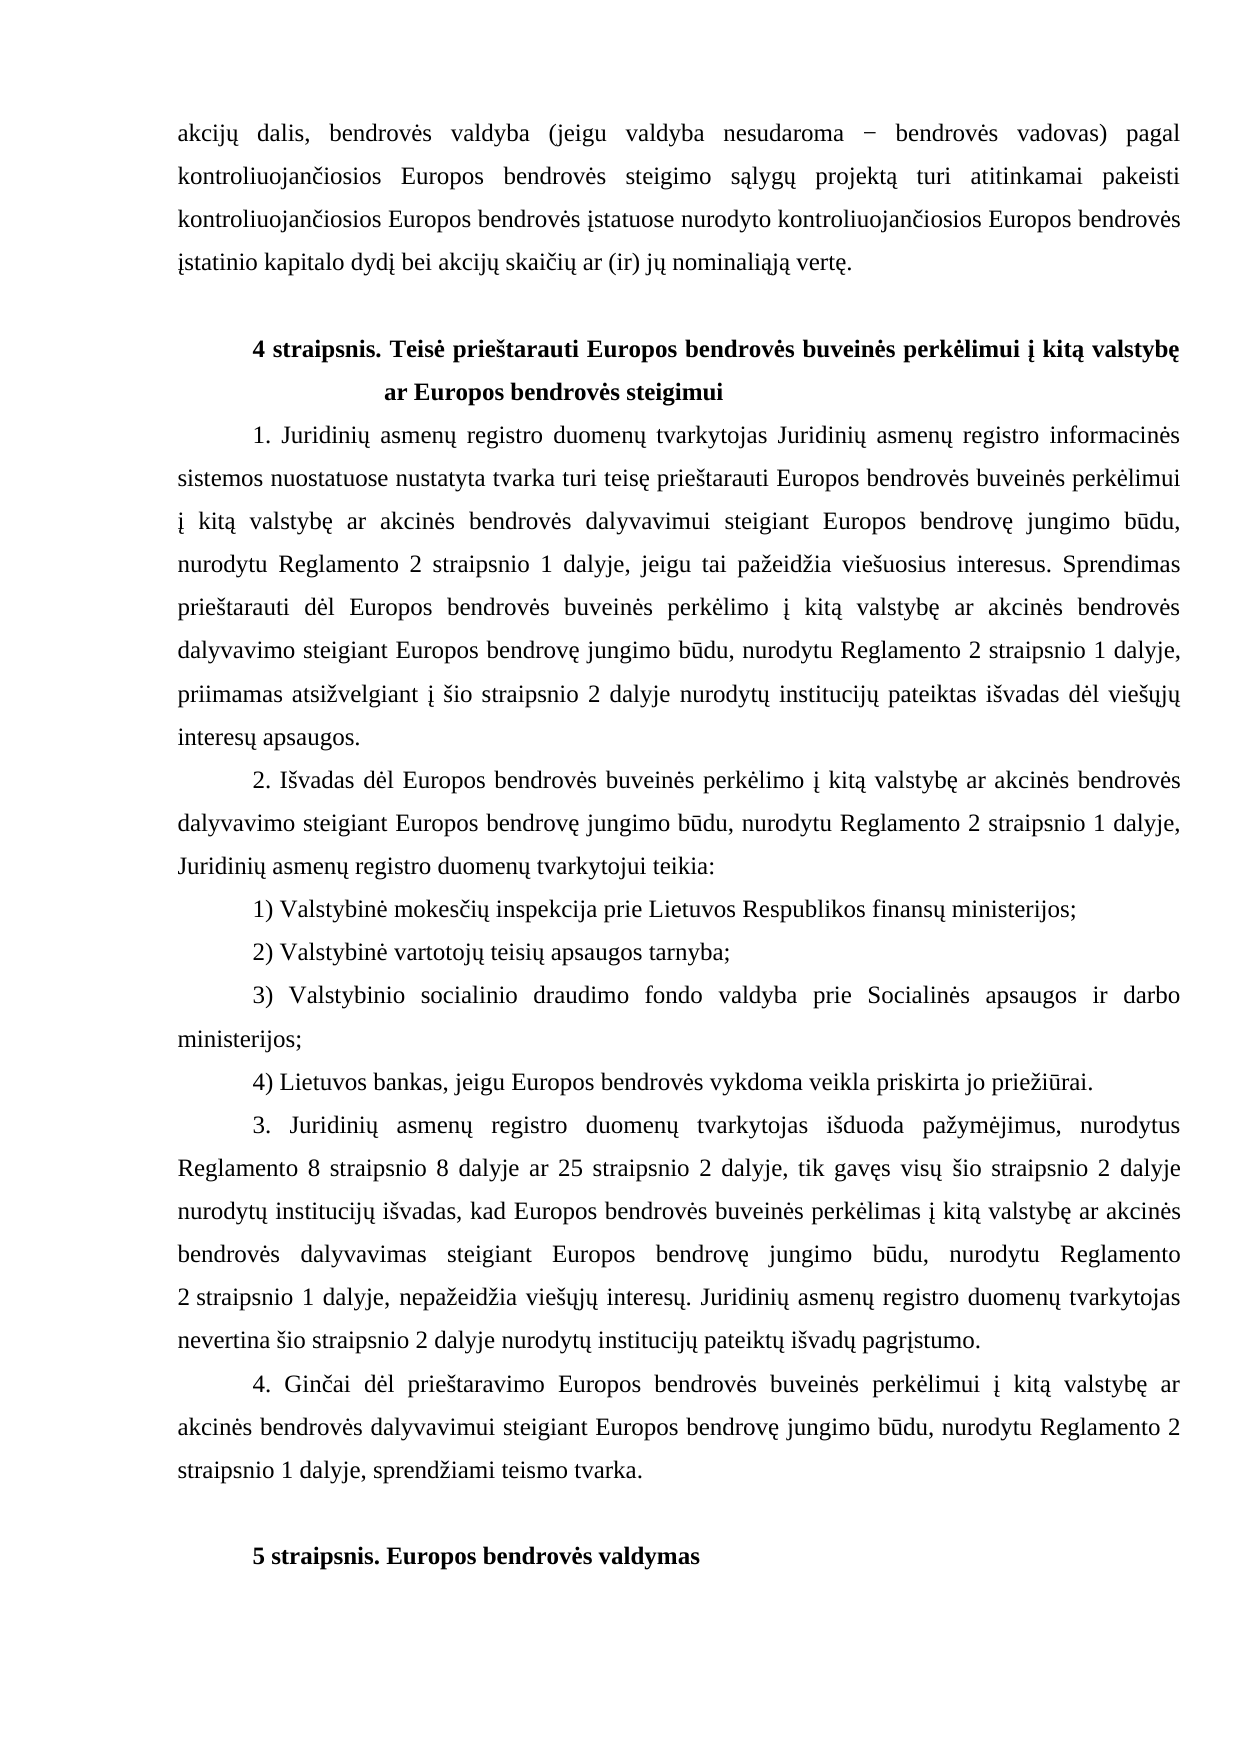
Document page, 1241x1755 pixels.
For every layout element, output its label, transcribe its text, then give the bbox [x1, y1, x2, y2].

text 4. Ginčai dėl prieštaravimo Europos bendrovės buveinės perkėlimui į kitą valstybę ar akcinės bendrovės dalyvavimui steigiant Europos bendrovę jungimo būdu, nurodytu Reglamento 2 straipsnio 1 dalyje, sprendžiami teismo tvarka. [177, 1369, 1181, 1484]
text 4) Lietuvos bankas, jeigu Europos bendrovės vykdoma veikla priskirta jo priežiūrai. [177, 1067, 1181, 1096]
text akcijų dalis, bendrovės valdyba (jeigu valdyba nesudaroma − bendrovės vadovas) pagal kontroliuojančiosios Europos bendrovės steigimo sąlygų projektą turi atitinkamai pakeisti kontroliuojančiosios Europos bendrovės įstatuose nurodyto kontroliuojančiosios Europos bendrovės įstatinio kapitalo dydį bei akcijų skaičių ar (ir) jų nominaliąją vertę. [177, 118, 1181, 276]
text 4 straipsnis. Teisė prieštarauti Europos bendrovės buveinės perkėlimui į kitą valstybę ar Europos bendrovės steigimui [252, 334, 1181, 406]
text 3) Valstybinio socialinio draudimo fondo valdyba prie Socialinės apsaugos ir darbo ministerijos; [177, 981, 1181, 1052]
text 2. Išvadas dėl Europos bendrovės buveinės perkėlimo į kitą valstybę ar akcinės bendrovės dalyvavimo steigiant Europos bendrovę jungimo būdu, nurodytu Reglamento 2 straipsnio 1 dalyje, Juridinių asmenų registro duomenų tvarkytojui teikia: [177, 765, 1181, 880]
text 5 straipsnis. Europos bendrovės valdymas [177, 1541, 1181, 1570]
text 1. Juridinių asmenų registro duomenų tvarkytojas Juridinių asmenų registro informacinės sistemos nuostatuose nustatyta tvarka turi teisę prieštarauti Europos bendrovės buveinės perkėlimui į kitą valstybę ar akcinės bendrovės dalyvavimui steigiant Europos bendrovę jungimo būdu, nurodytu Reglamento 2 straipsnio 1 dalyje, jeigu tai pažeidžia viešuosius interesus. Sprendimas prieštarauti dėl Europos bendrovės buveinės perkėlimo į kitą valstybę ar akcinės bendrovės dalyvavimo steigiant Europos bendrovę jungimo būdu, nurodytu Reglamento 2 straipsnio 1 dalyje, priimamas atsižvelgiant į šio straipsnio 2 dalyje nurodytų institucijų pateiktas išvadas dėl viešųjų interesų apsaugos. [177, 420, 1181, 751]
text 1) Valstybinė mokesčių inspekcija prie Lietuvos Respublikos finansų ministerijos; [177, 894, 1181, 923]
text 2) Valstybinė vartotojų teisių apsaugos tarnyba; [177, 937, 1181, 966]
text 3. Juridinių asmenų registro duomenų tvarkytojas išduoda pažymėjimus, nurodytus Reglamento 8 straipsnio 8 dalyje ar 25 straipsnio 2 dalyje, tik gavęs visų šio straipsnio 2 dalyje nurodytų institucijų išvadas, kad Europos bendrovės buveinės perkėlimas į kitą valstybę ar akcinės bendrovės dalyvavimas steigiant Europos bendrovę jungimo būdu, nurodytu Reglamento 2 straipsnio 1 dalyje, nepažeidžia viešųjų interesų. Juridinių asmenų registro duomenų tvarkytojas nevertina šio straipsnio 2 dalyje nurodytų institucijų pateiktų išvadų pagrįstumo. [177, 1110, 1181, 1354]
